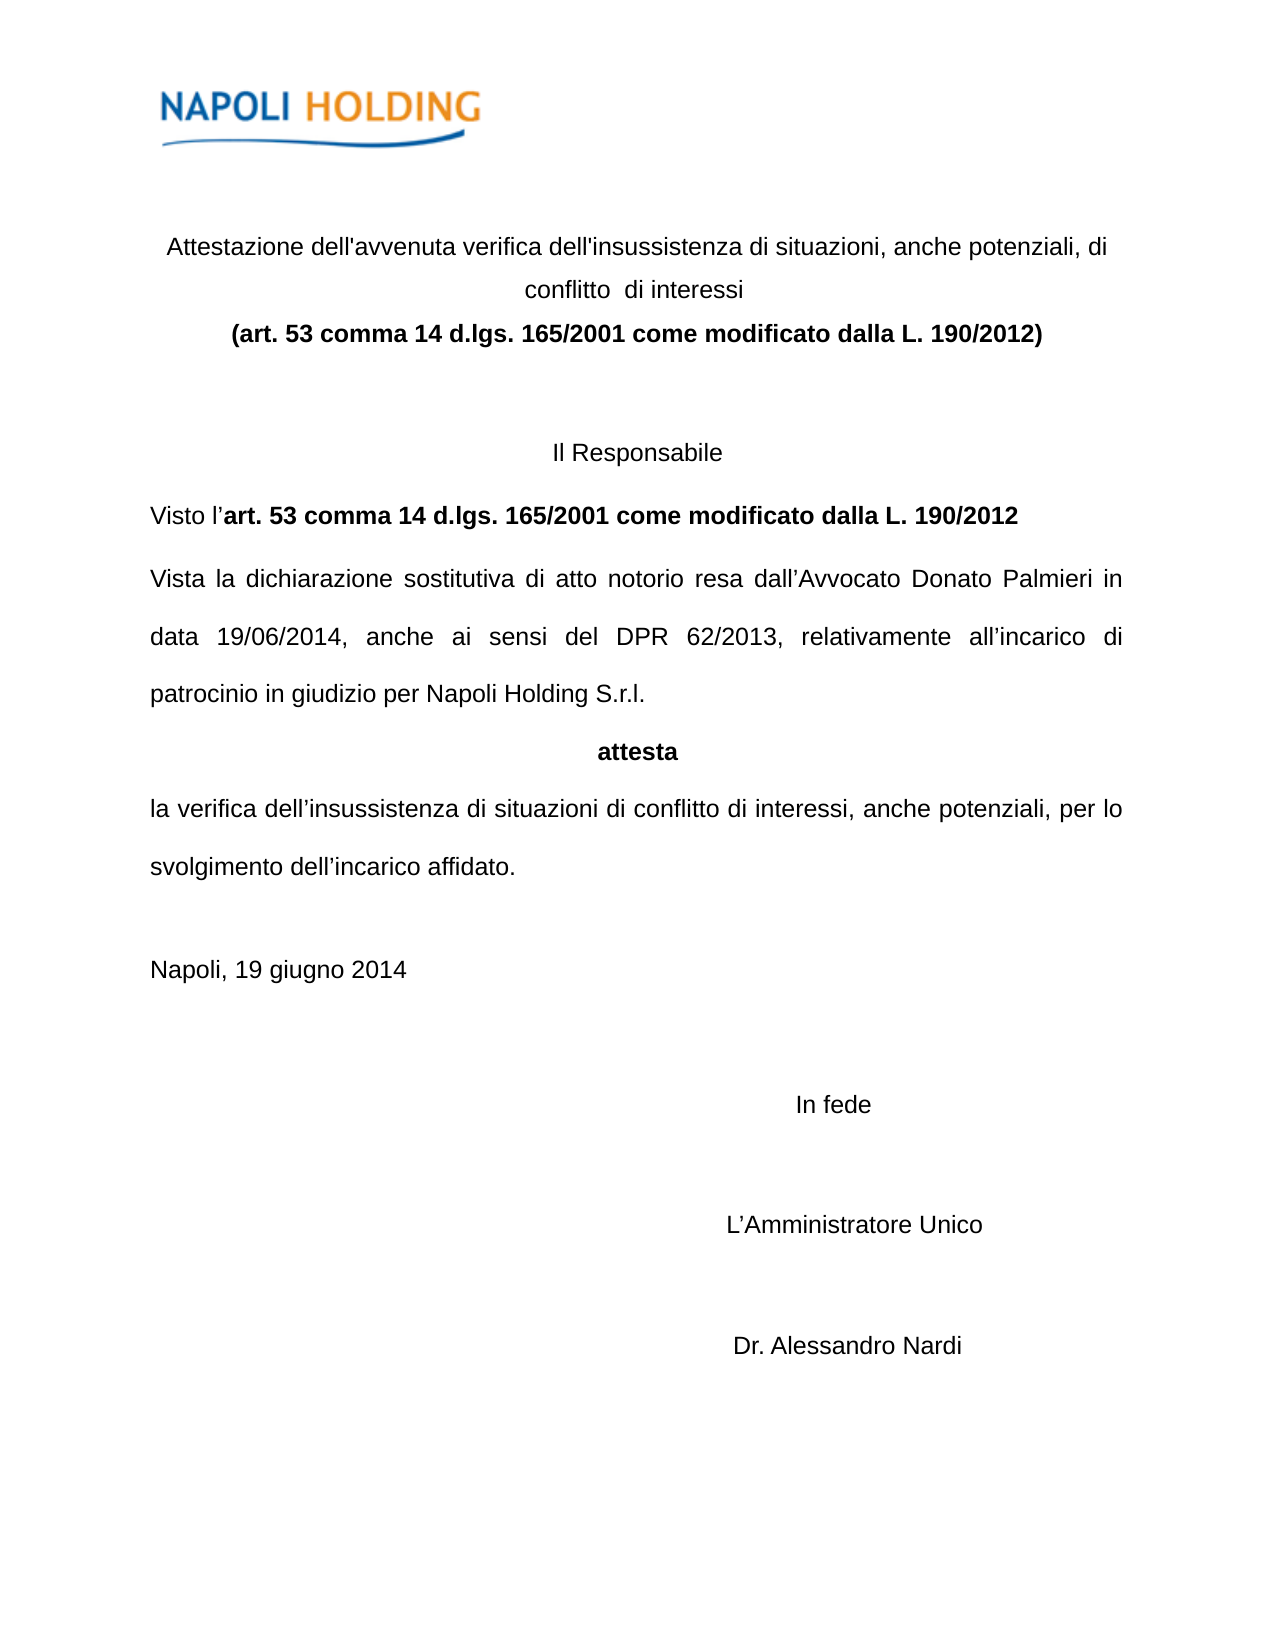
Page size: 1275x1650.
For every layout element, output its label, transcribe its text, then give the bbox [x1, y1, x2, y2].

text In fede [150, 1090, 1125, 1118]
text Il Responsabile [150, 438, 1125, 466]
text Visto l’art. 53 comma 14 d.lgs. 165/2001 come modificato dalla L. 190/2012 [150, 501, 1125, 530]
text Napoli, 19 giugno 2014 [150, 955, 1125, 984]
text L’Amministratore Unico [150, 1210, 1125, 1239]
text Vista la dichiarazione sostitutiva di atto notorio resa dall’Avvocato Donato Palmieri in data 19/06/2014, anche ai sensi del DPR 62/2013, relativamente all’incarico di patrocinio in giudizio per Napoli Holding S.r.l. [150, 564, 1125, 708]
text attesta [150, 737, 1125, 765]
text Dr. Alessandro Nardi [150, 1331, 1125, 1359]
text Attestazione dell'avvenuta verifica dell'insussistenza di situazioni, anche potenziali, di conflitto di interessi (art. 53 comma 14 d.lgs. 165/2001 come modificato dalla L. 190/2012) [150, 232, 1125, 347]
text la verifica dell’insussistenza di situazioni di conflitto di interessi, anche potenziali, per lo svolgimento dell’incarico affidato. [150, 794, 1125, 880]
